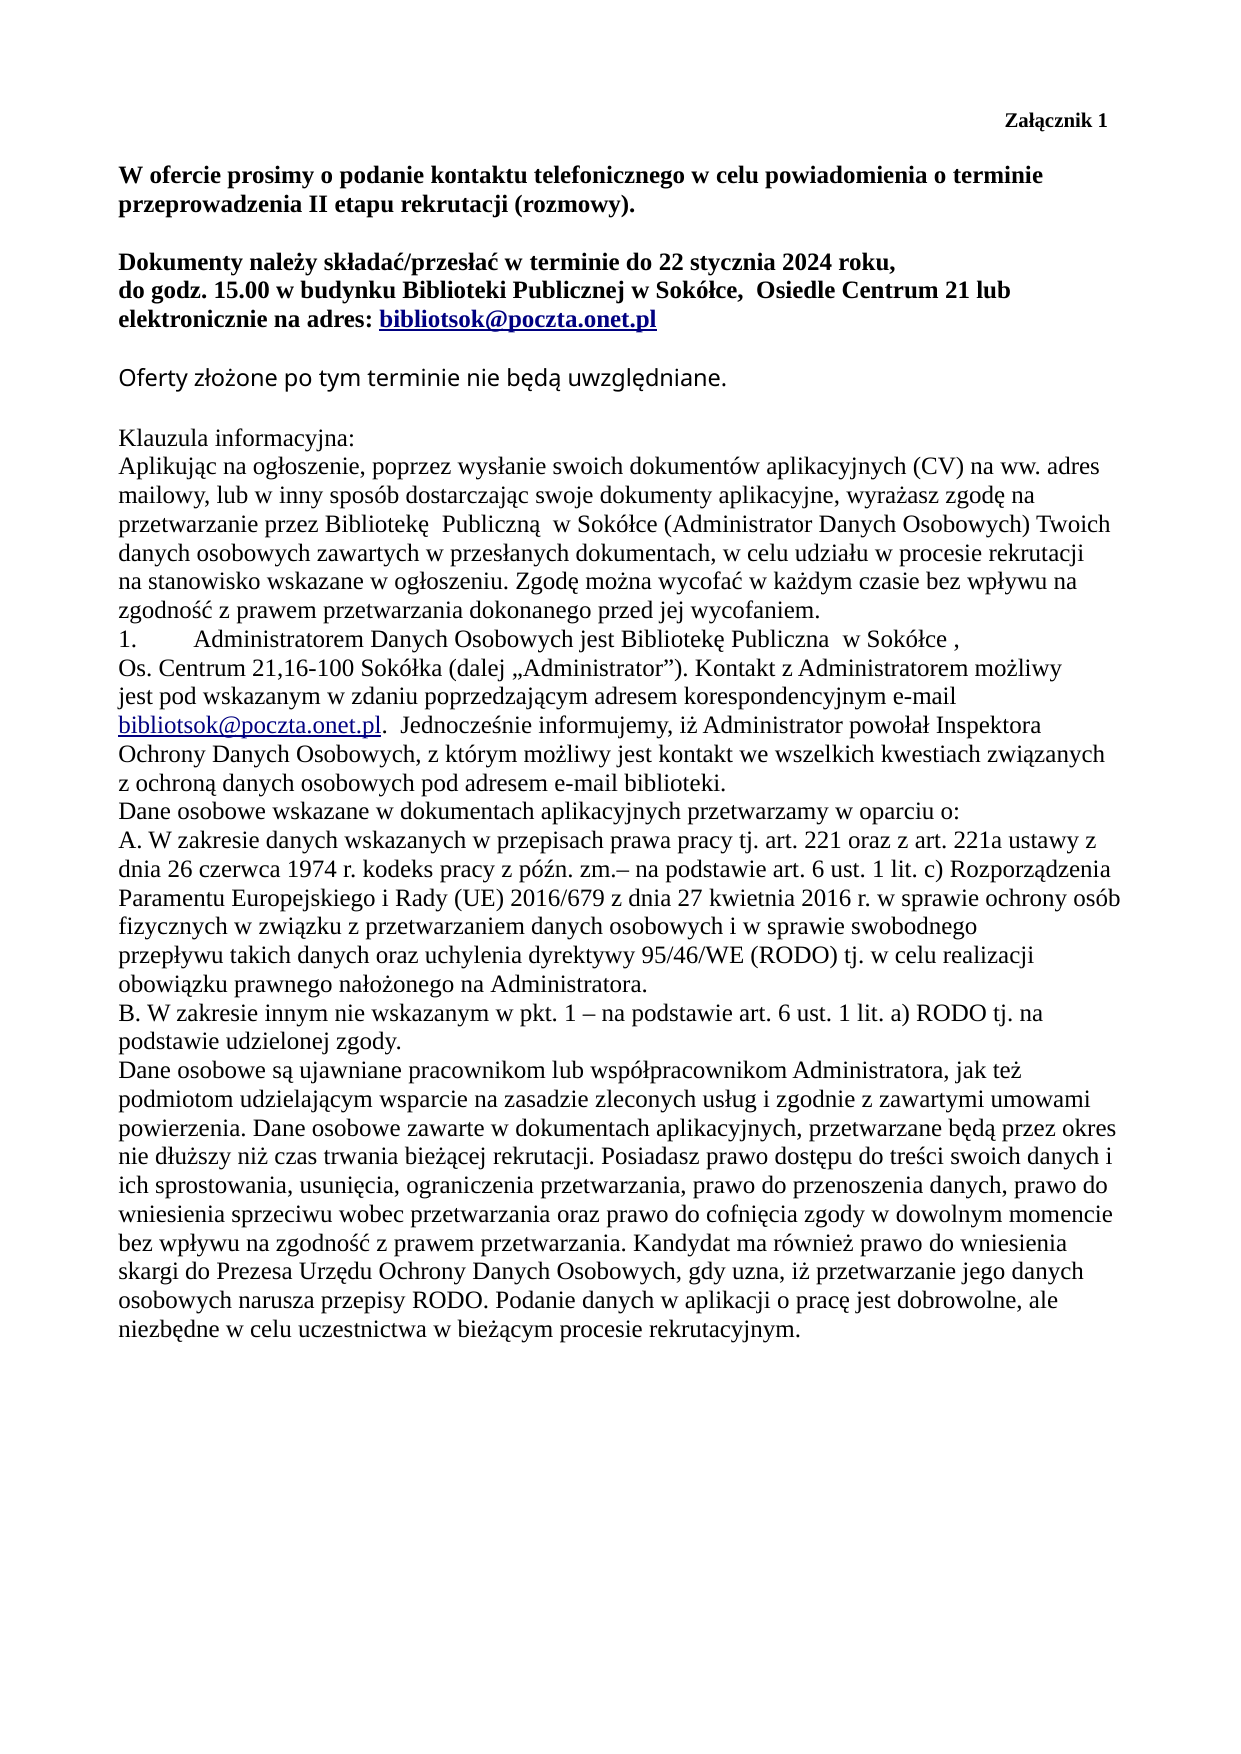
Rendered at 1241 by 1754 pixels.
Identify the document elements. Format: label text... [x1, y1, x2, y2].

list Administratorem Danych Osobowych jest Bibliotekę Publiczna w Sokółce , [118, 624, 1122, 653]
text na stanowisko wskazane w ogłoszeniu. Zgodę można wycofać w każdym czasie bez wpływu na zgodność z prawem przetwarzania dokonanego przed jej wycofaniem. [118, 566, 1122, 624]
text Dane osobowe są ujawniane pracownikom lub współpracownikom Administratora, jak też podmiotom udzielającym wsparcie na zasadzie zleconych usług i zgodnie z zawartymi umowami powierzenia. Dane osobowe zawarte w dokumentach aplikacyjnych, przetwarzane będą przez okres nie dłuższy niż czas trwania bieżącej rekrutacji. Posiadasz prawo dostępu do treści swoich danych i ich sprostowania, usunięcia, ograniczenia przetwarzania, prawo do przenoszenia danych, prawo do wniesienia sprzeciwu wobec przetwarzania oraz prawo do cofnięcia zgody w dowolnym momencie bez wpływu na zgodność z prawem przetwarzania. Kandydat ma również prawo do wniesienia skargi do Prezesa Urzędu Ochrony Danych Osobowych, gdy uzna, iż przetwarzanie jego danych osobowych narusza przepisy RODO. Podanie danych w aplikacji o pracę jest dobrowolne, ale niezbędne w celu uczestnictwa w bieżącym procesie rekrutacyjnym. [118, 1055, 1122, 1343]
text A. W zakresie danych wskazanych w przepisach prawa pracy tj. art. 221 oraz z art. 221a ustawy z dnia 26 czerwca 1974 r. kodeks pracy z późn. zm.– na podstawie art. 6 ust. 1 lit. c) Rozporządzenia Paramentu Europejskiego i Rady (UE) 2016/679 z dnia 27 kwietnia 2016 r. w sprawie ochrony osób fizycznych w związku z przetwarzaniem danych osobowych i w sprawie swobodnego [118, 825, 1122, 940]
text Dane osobowe wskazane w dokumentach aplikacyjnych przetwarzamy w oparciu o: [118, 796, 1122, 825]
list Os. Centrum 21,16-100 Sokółka (dalej „Administrator”). Kontakt z Administratorem możliwy [118, 653, 1122, 681]
text W ofercie prosimy o podanie kontaktu telefonicznego w celu powiadomienia o terminie przeprowadzenia II etapu rekrutacji (rozmowy). [118, 161, 1122, 218]
text Aplikując na ogłoszenie, poprzez wysłanie swoich dokumentów aplikacyjnych (CV) na ww. adres mailowy, lub w inny sposób dostarczając swoje dokumenty aplikacyjne, wyrażasz zgodę na przetwarzanie przez Bibliotekę Publiczną w Sokółce (Administrator Danych Osobowych) Twoich danych osobowych zawartych w przesłanych dokumentach, w celu udziału w procesie rekrutacji [118, 451, 1122, 566]
text Dokumenty należy składać/przesłać w terminie do 22 stycznia 2024 roku, do godz. 15.00 w budynku Biblioteki Publicznej w Sokółce, Osiedle Centrum 21 lub elektronicznie na adres: bibliotsok@poczta.onet.pl [118, 247, 1122, 333]
text Ochrony Danych Osobowych, z którym możliwy jest kontakt we wszelkich kwestiach związanych z ochroną danych osobowych pod adresem e-mail biblioteki. [118, 739, 1122, 796]
text Klauzula informacyjna: [118, 423, 1122, 451]
text B. W zakresie innym nie wskazanym w pkt. 1 – na podstawie art. 6 ust. 1 lit. a) RODO tj. na podstawie udzielonej zgody. [118, 998, 1122, 1055]
text Załącznik 1 [118, 108, 1122, 132]
text przepływu takich danych oraz uchylenia dyrektywy 95/46/WE (RODO) tj. w celu realizacji obowiązku prawnego nałożonego na Administratora. [118, 940, 1122, 998]
text Oferty złożone po tym terminie nie będą uwzględniane. [118, 362, 1122, 394]
text jest pod wskazanym w zdaniu poprzedzającym adresem korespondencyjnym e-mail bibliotsok@poczta.onet.pl. Jednocześnie informujemy, iż Administrator powołał Inspektora [118, 681, 1122, 739]
